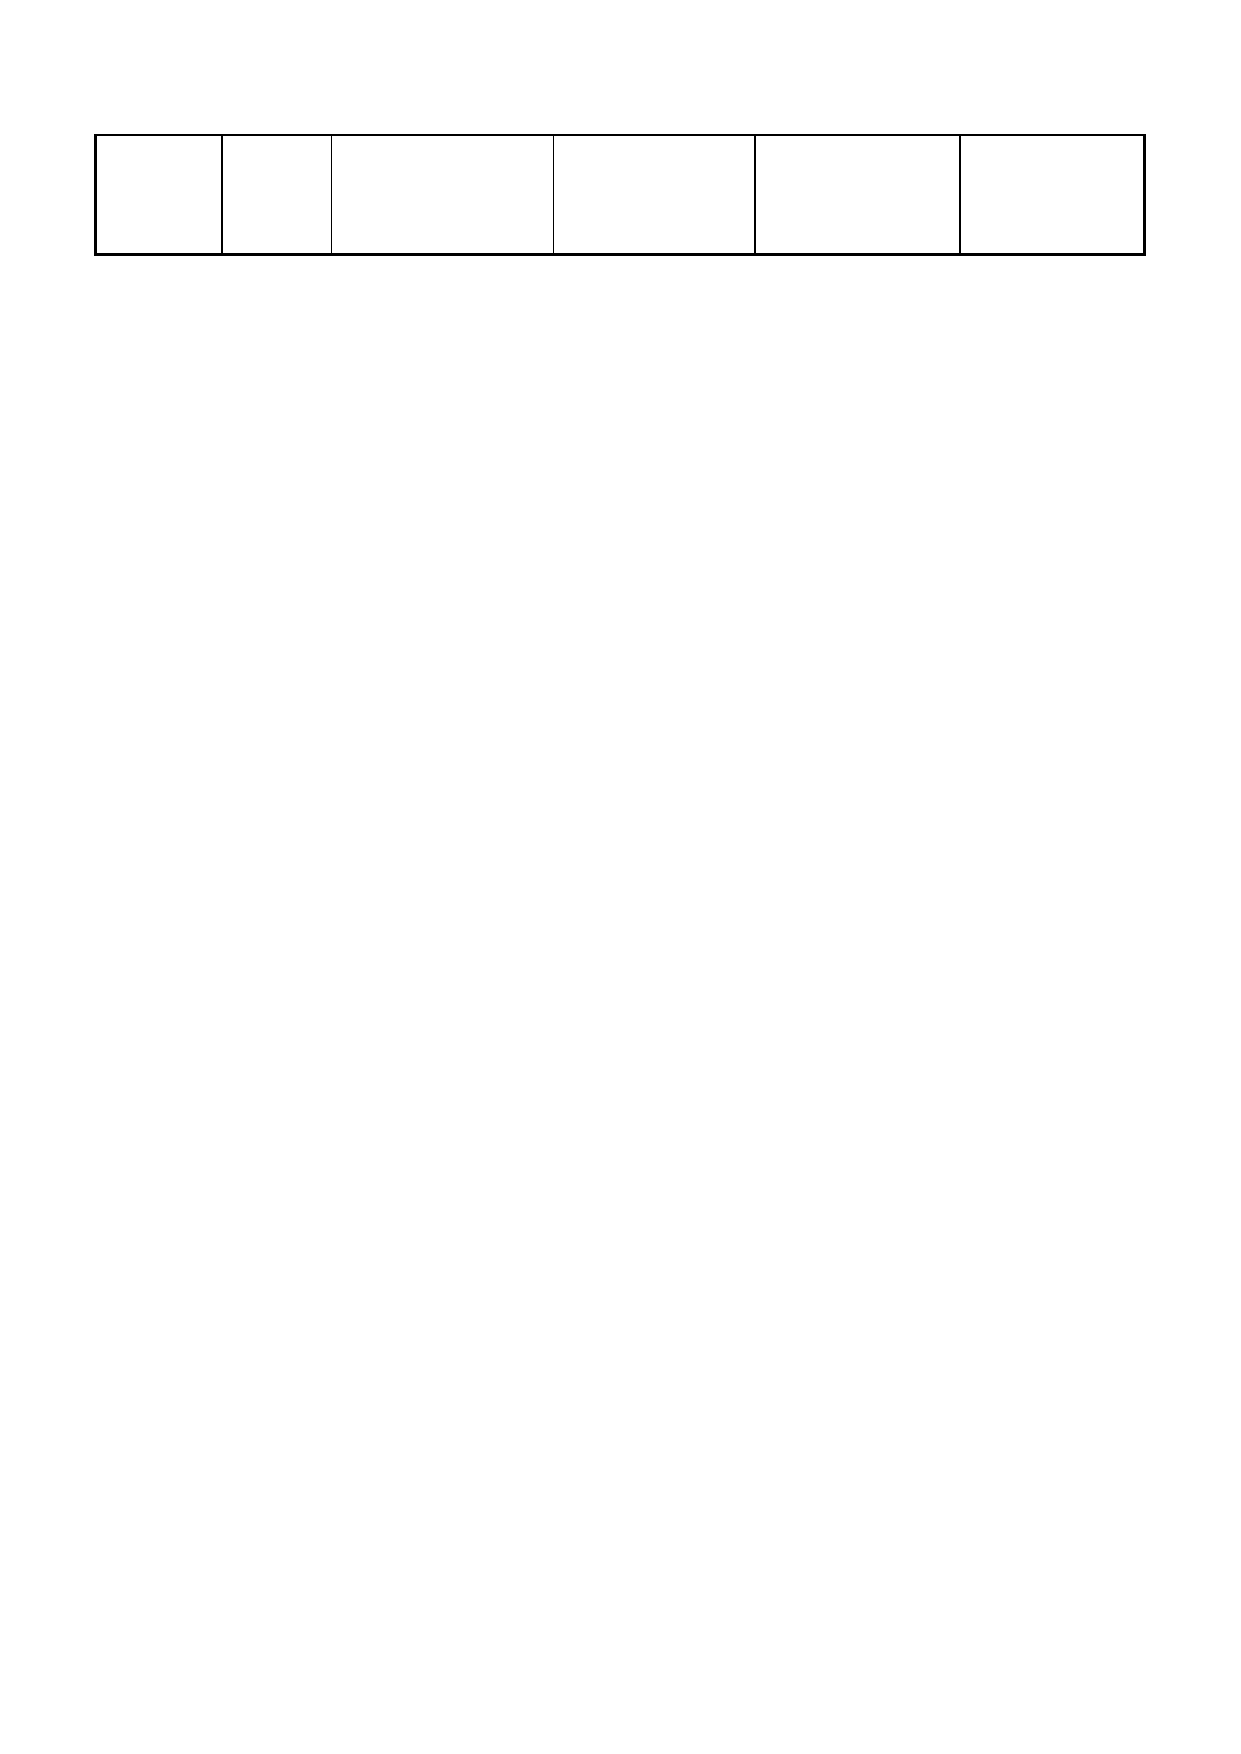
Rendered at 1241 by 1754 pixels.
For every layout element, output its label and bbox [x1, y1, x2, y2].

table_cell [332, 136, 553, 252]
table_cell [97, 136, 221, 252]
table_cell [961, 136, 1143, 252]
table_cell [756, 136, 959, 252]
table_cell [554, 136, 754, 252]
table_cell [223, 136, 331, 252]
